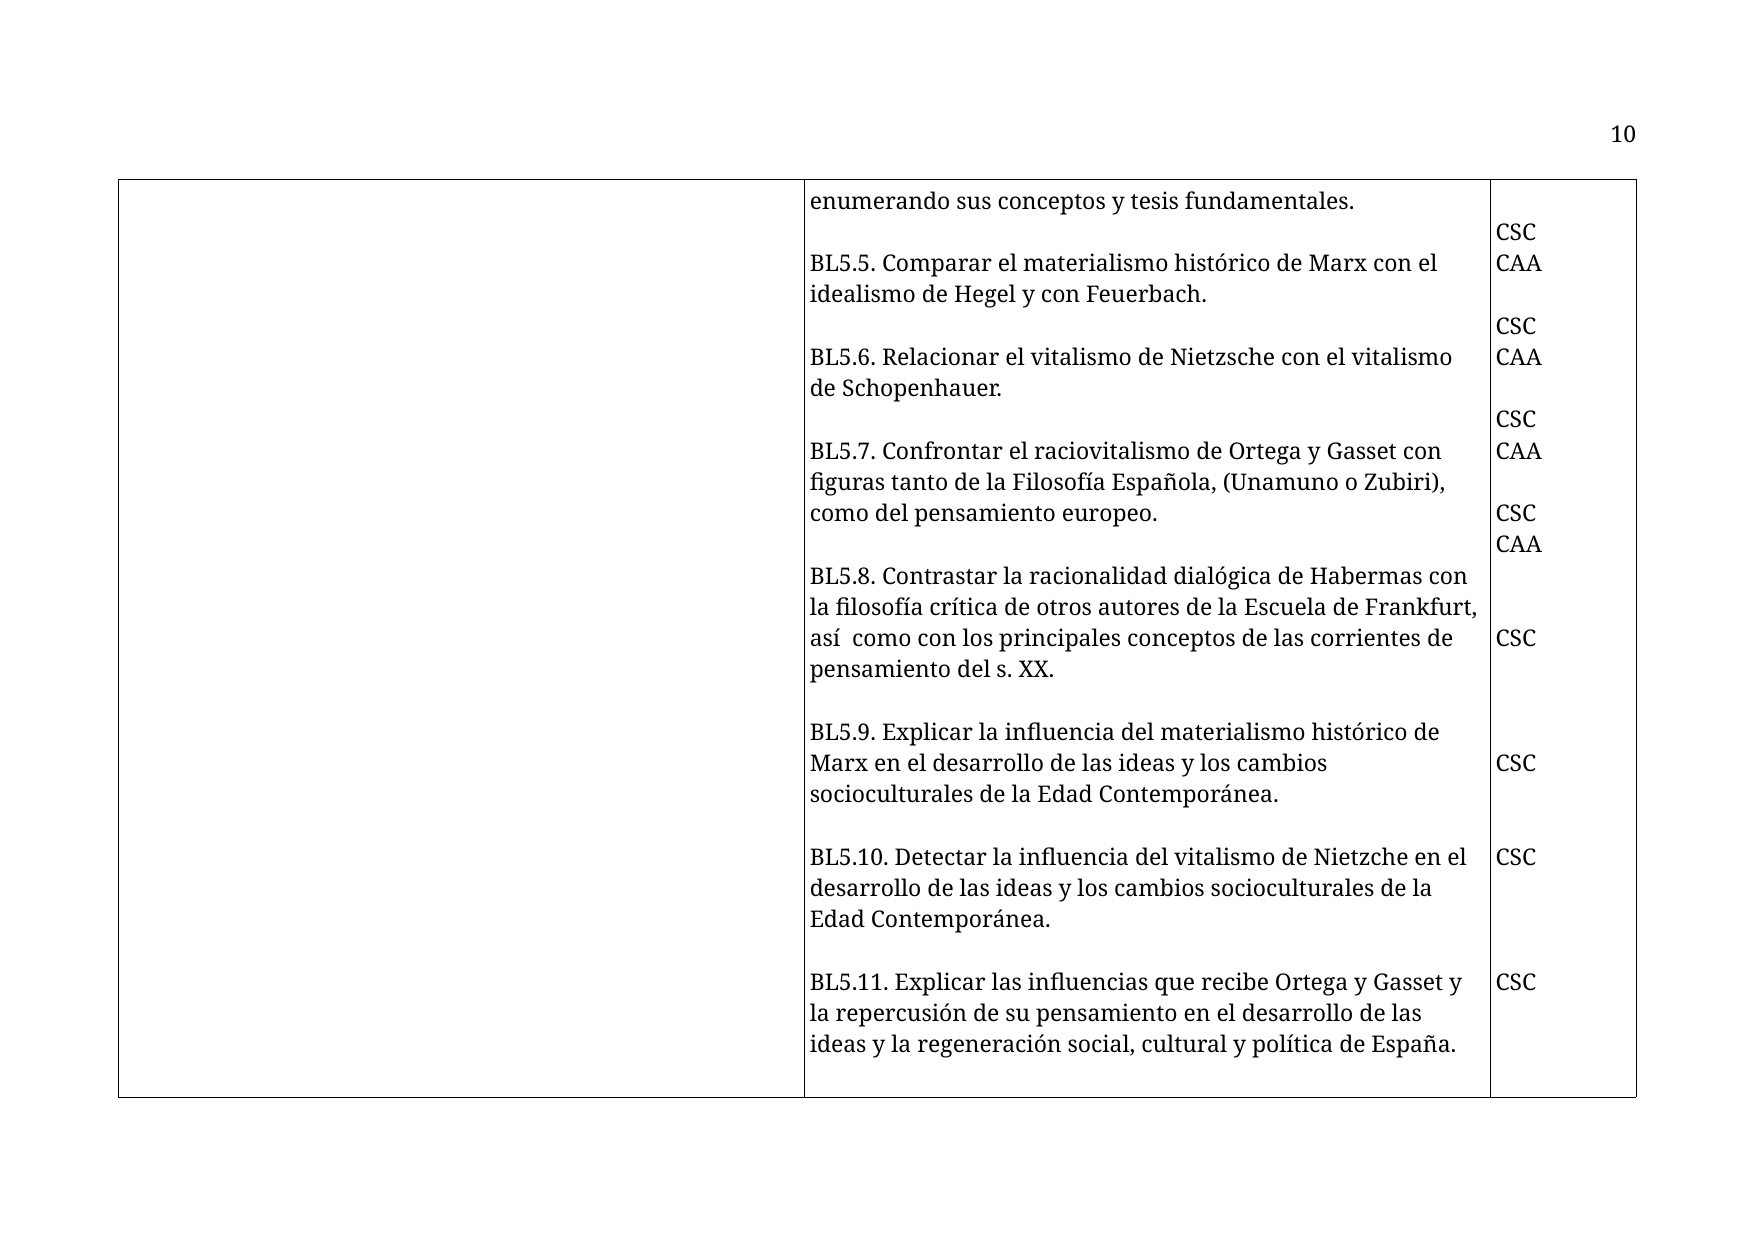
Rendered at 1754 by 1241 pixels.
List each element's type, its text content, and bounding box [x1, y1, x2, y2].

table_cell [119, 180, 804, 1097]
table_cell enumerando sus conceptos y tesis fundamentales. BL5.5. Comparar el materialismo histórico de Marx con el idealismo de Hegel y con Feuerbach. BL5.6. Relacionar el vitalismo de Nietzsche con el vitalismo de Schopenhauer. BL5.7. Confrontar el raciovitalismo de Ortega y Gasset con figuras tanto de la Filosofía Española, (Unamuno o Zubiri), como del pensamiento europeo. BL5.8. Contrastar la racionalidad dialógica de Habermas con la filosofía crítica de otros autores de la Escuela de Frankfurt, así como con los principales conceptos de las corrientes de pensamiento del s. XX. BL5.9. Explicar la influencia del materialismo histórico de Marx en el desarrollo de las ideas y los cambios socioculturales de la Edad Contemporánea. BL5.10. Detectar la influencia del vitalismo de Nietzche en el desarrollo de las ideas y los cambios socioculturales de la Edad Contemporánea. BL5.11. Explicar las influencias que recibe Ortega y Gasset y la repercusión de su pensamiento en el desarrollo de las ideas y la regeneración social, cultural y política de España. [805, 180, 1490, 1097]
table_cell CSC CAA CSC CAA CSC CAA CSC CAA CSC CSC CSC CSC [1491, 180, 1636, 1097]
